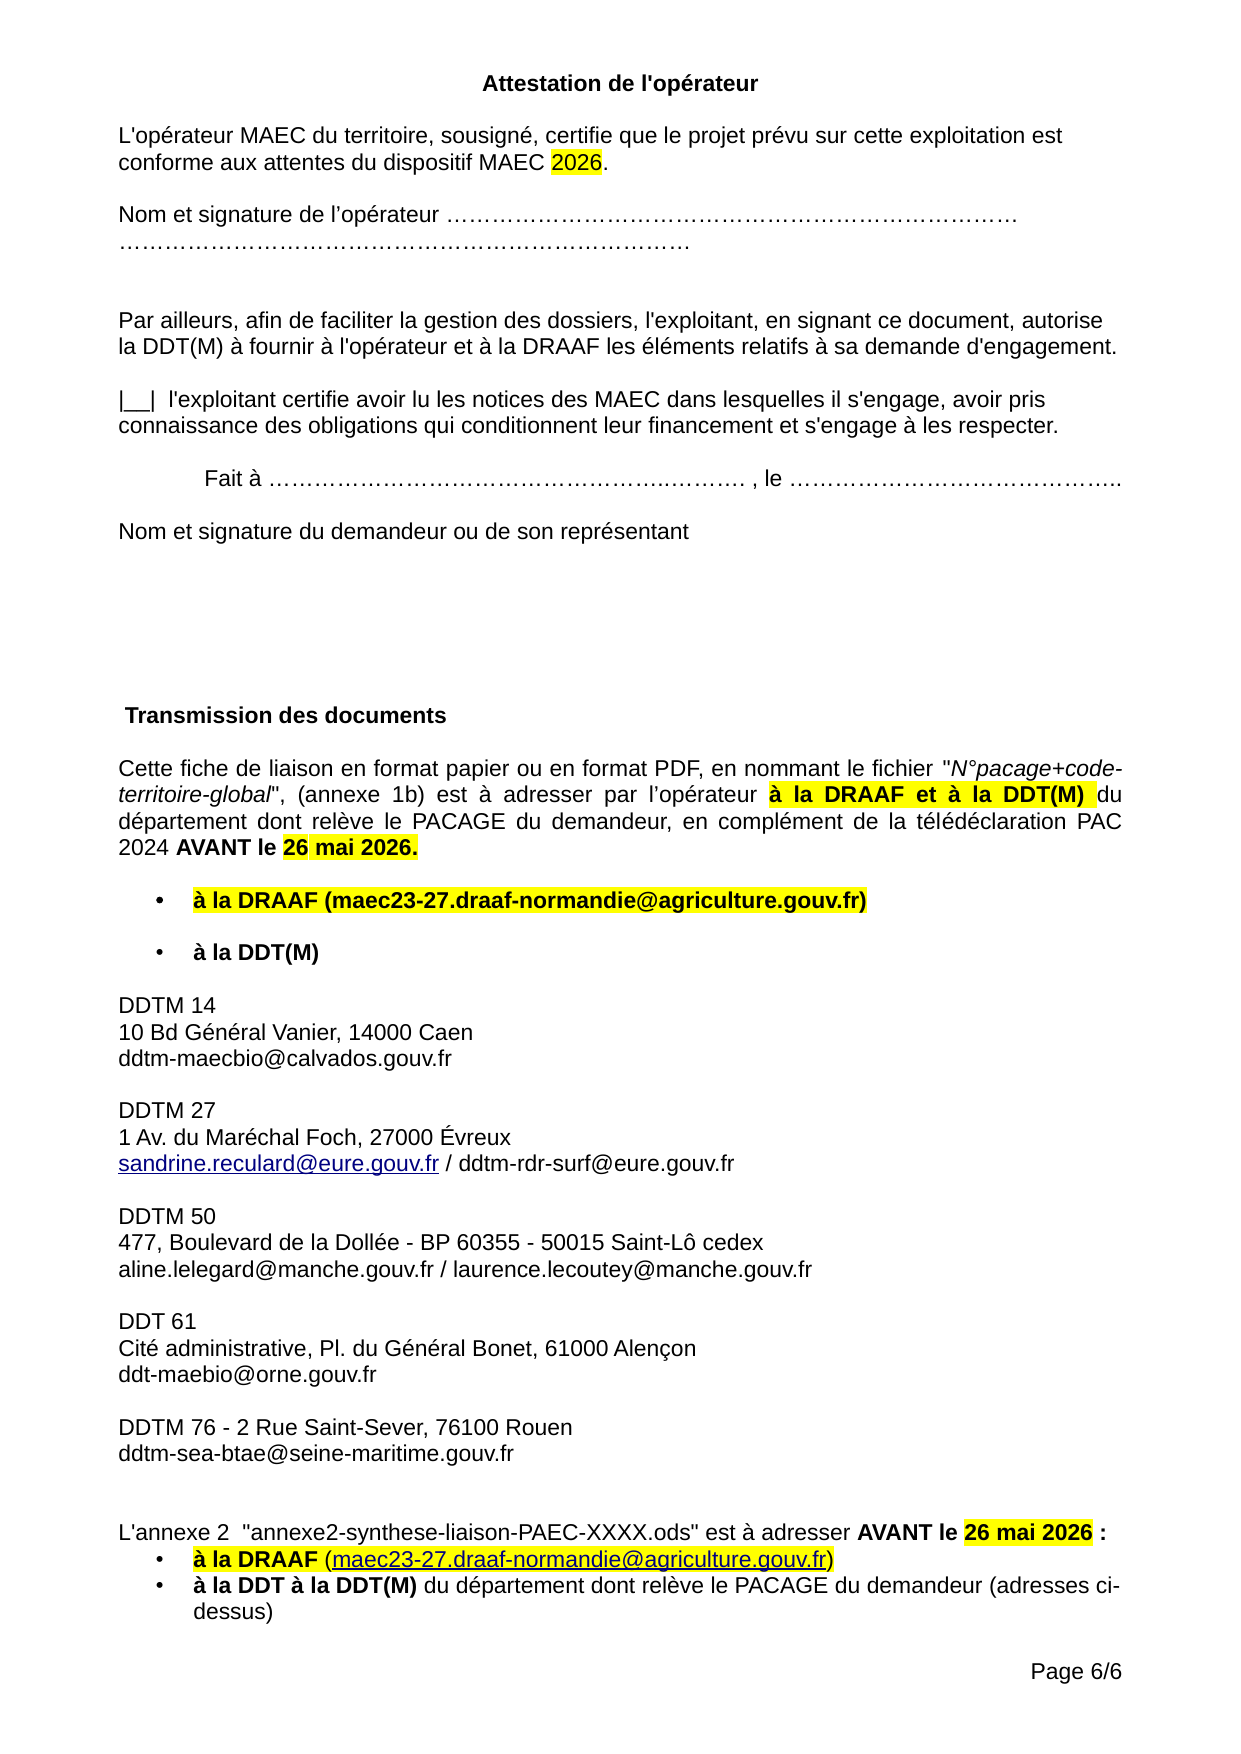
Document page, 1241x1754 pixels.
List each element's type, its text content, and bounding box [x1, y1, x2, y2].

text DDTM 76 - 2 Rue Saint-Sever, 76100 Rouen [118, 1414, 1122, 1440]
list à la DDT à la DDT(M) du département dont relève le PACAGE du demandeur (adresses ci-dessus) [156, 1572, 1122, 1624]
text 477, Boulevard de la Dollée - BP 60355 - 50015 Saint-Lô cedex [118, 1229, 1122, 1256]
text Par ailleurs, afin de faciliter la gestion des dossiers, l'exploitant, en signant ce document, autorise la DDT(M) à fournir à l'opérateur et à la DRAAF les éléments relatifs à sa demande d'engagement. [118, 307, 1122, 359]
list à la DRAAF (maec23-27.draaf-normandie@agriculture.gouv.fr) [156, 1546, 1122, 1572]
text ddtm-maecbio@calvados.gouv.fr [118, 1045, 1122, 1071]
text Cité administrative, Pl. du Général Bonet, 61000 Alençon [118, 1335, 1122, 1361]
text 1 Av. du Maréchal Foch, 27000 Évreux [118, 1124, 1122, 1150]
list à la DRAAF (maec23-27.draaf-normandie@agriculture.gouv.fr) [156, 887, 1122, 913]
text DDTM 50 [118, 1203, 1122, 1229]
text ………………………………………………………………… [118, 228, 1122, 254]
text ddtm-sea-btae@seine-maritime.gouv.fr [118, 1440, 1122, 1466]
text Nom et signature du demandeur ou de son représentant [118, 518, 1122, 544]
text Nom et signature de l’opérateur ………………………………………………………………… [118, 201, 1122, 228]
text ddt-maebio@orne.gouv.fr [118, 1361, 1122, 1387]
text DDTM 14 [118, 992, 1122, 1018]
list à la DDT(M) [156, 939, 1122, 966]
text Attestation de l'opérateur [118, 70, 1122, 96]
text sandrine.reculard@eure.gouv.fr / ddtm-rdr-surf@eure.gouv.fr [118, 1150, 1122, 1177]
text Transmission des documents [118, 702, 1122, 728]
text Fait à ……………………………………………..………. , le …………………………………….. [118, 465, 1122, 491]
text DDT 61 [118, 1308, 1122, 1335]
text DDTM 27 [118, 1097, 1122, 1124]
text |__| l'exploitant certifie avoir lu les notices des MAEC dans lesquelles il s'engage, avoir pris connaissance des obligations qui conditionnent leur financement et s'engage à les respecter. [118, 386, 1122, 439]
text aline.lelegard@manche.gouv.fr / laurence.lecoutey@manche.gouv.fr [118, 1256, 1122, 1282]
text L'opérateur MAEC du territoire, sousigné, certifie que le projet prévu sur cette exploitation est conforme aux attentes du dispositif MAEC 2026. [118, 122, 1122, 175]
text Cette fiche de liaison en format papier ou en format PDF, en nommant le fichier "N°pacage+code-territoire-global", (annexe 1b) est à adresser par l’opérateur à la DRAAF et à la DDT(M) du département dont relève le PACAGE du demandeur, en complément de la télédéclaration PAC 2024 AVANT le 26 mai 2026. [118, 755, 1122, 860]
text 10 Bd Général Vanier, 14000 Caen [118, 1018, 1122, 1045]
text L'annexe 2 "annexe2-synthese-liaison-PAEC-XXXX.ods" est à adresser AVANT le 26 mai 2026 : [118, 1519, 1122, 1546]
